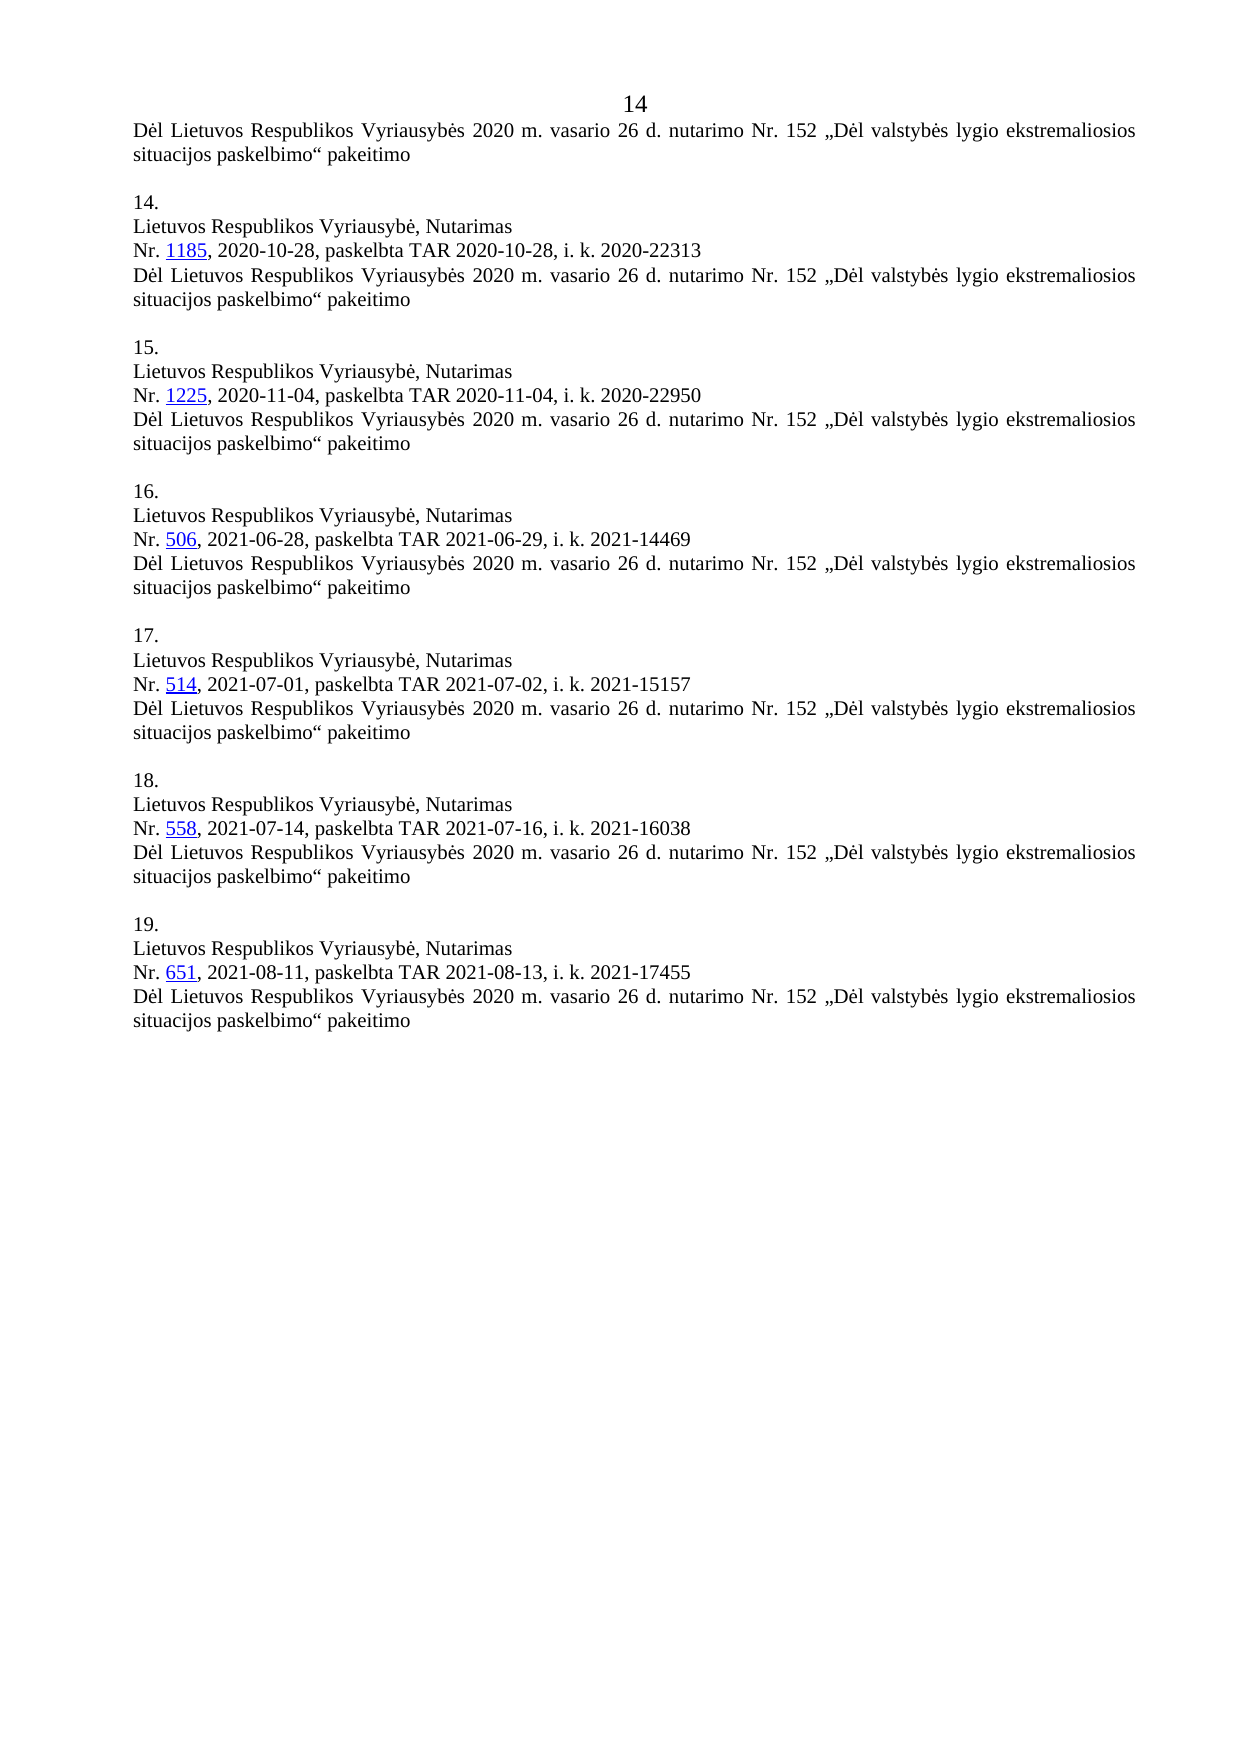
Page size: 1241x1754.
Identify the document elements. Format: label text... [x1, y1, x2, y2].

text Dėl Lietuvos Respublikos Vyriausybės 2020 m. vasario 26 d. nutarimo Nr. 152 „Dėl valstybės lygio ekstremaliosios situacijos paskelbimo“ pakeitimo [133, 118, 1137, 166]
text Dėl Lietuvos Respublikos Vyriausybės 2020 m. vasario 26 d. nutarimo Nr. 152 „Dėl valstybės lygio ekstremaliosios situacijos paskelbimo“ pakeitimo [133, 984, 1137, 1032]
text Nr. 651, 2021-08-11, paskelbta TAR 2021-08-13, i. k. 2021-17455 [133, 960, 1137, 984]
text 17. [133, 623, 1137, 647]
text 18. [133, 768, 1137, 792]
text 19. [133, 912, 1137, 936]
text Nr. 506, 2021-06-28, paskelbta TAR 2021-06-29, i. k. 2021-14469 [133, 527, 1137, 551]
text Nr. 1185, 2020-10-28, paskelbta TAR 2020-10-28, i. k. 2020-22313 [133, 238, 1137, 262]
text Dėl Lietuvos Respublikos Vyriausybės 2020 m. vasario 26 d. nutarimo Nr. 152 „Dėl valstybės lygio ekstremaliosios situacijos paskelbimo“ pakeitimo [133, 551, 1137, 599]
text 14. [133, 190, 1137, 214]
text Dėl Lietuvos Respublikos Vyriausybės 2020 m. vasario 26 d. nutarimo Nr. 152 „Dėl valstybės lygio ekstremaliosios situacijos paskelbimo“ pakeitimo [133, 696, 1137, 744]
text Dėl Lietuvos Respublikos Vyriausybės 2020 m. vasario 26 d. nutarimo Nr. 152 „Dėl valstybės lygio ekstremaliosios situacijos paskelbimo“ pakeitimo [133, 262, 1137, 311]
text Dėl Lietuvos Respublikos Vyriausybės 2020 m. vasario 26 d. nutarimo Nr. 152 „Dėl valstybės lygio ekstremaliosios situacijos paskelbimo“ pakeitimo [133, 407, 1137, 455]
text Lietuvos Respublikos Vyriausybė, Nutarimas [133, 503, 1137, 527]
text 15. [133, 335, 1137, 359]
text Lietuvos Respublikos Vyriausybė, Nutarimas [133, 647, 1137, 672]
text Dėl Lietuvos Respublikos Vyriausybės 2020 m. vasario 26 d. nutarimo Nr. 152 „Dėl valstybės lygio ekstremaliosios situacijos paskelbimo“ pakeitimo [133, 840, 1137, 888]
text Nr. 1225, 2020-11-04, paskelbta TAR 2020-11-04, i. k. 2020-22950 [133, 383, 1137, 407]
text Nr. 514, 2021-07-01, paskelbta TAR 2021-07-02, i. k. 2021-15157 [133, 672, 1137, 696]
text Lietuvos Respublikos Vyriausybė, Nutarimas [133, 359, 1137, 383]
text Lietuvos Respublikos Vyriausybė, Nutarimas [133, 792, 1137, 816]
text Lietuvos Respublikos Vyriausybė, Nutarimas [133, 214, 1137, 238]
text Lietuvos Respublikos Vyriausybė, Nutarimas [133, 936, 1137, 960]
text Nr. 558, 2021-07-14, paskelbta TAR 2021-07-16, i. k. 2021-16038 [133, 816, 1137, 840]
text 16. [133, 479, 1137, 503]
